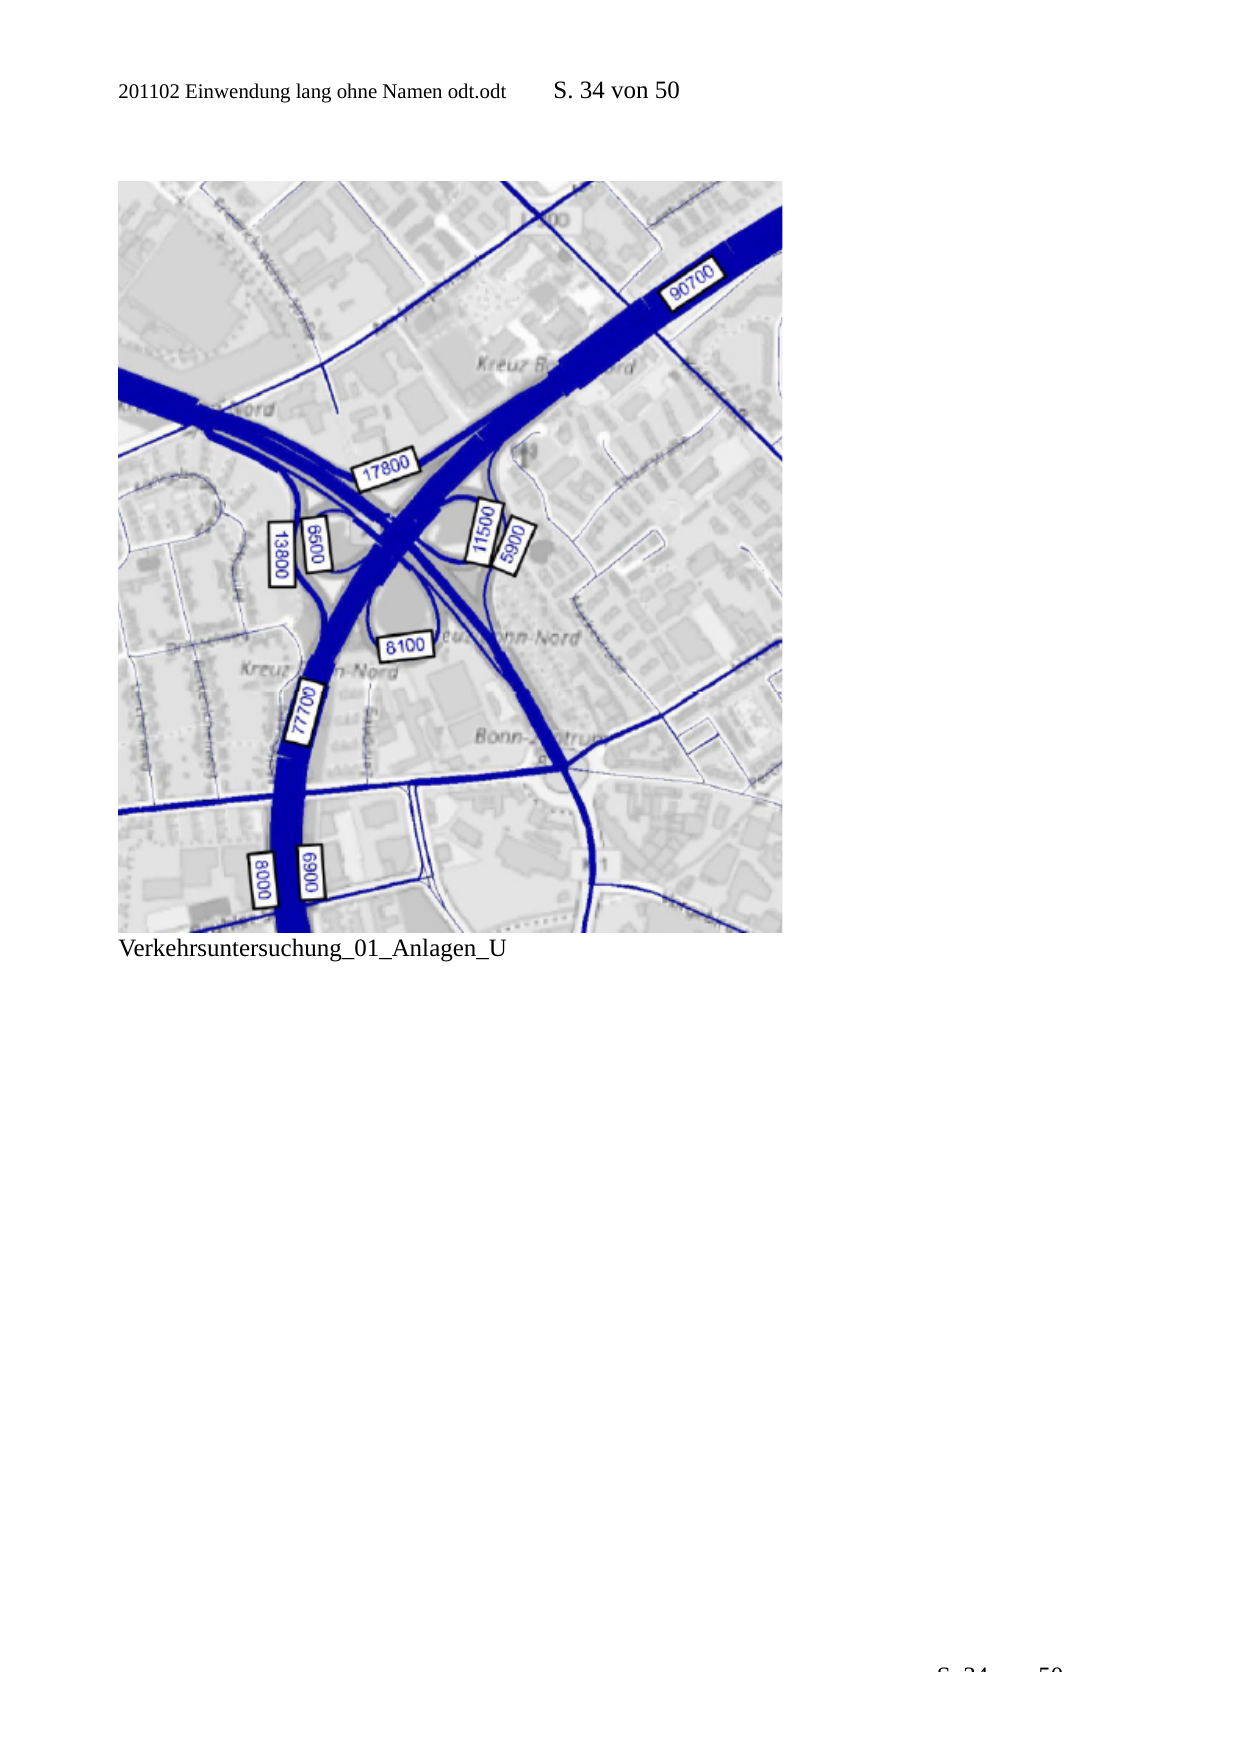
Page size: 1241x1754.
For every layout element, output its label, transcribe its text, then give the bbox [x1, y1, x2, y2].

text Verkehrsuntersuchung_01_Anlagen_U [118, 210, 1122, 961]
picture [118, 181, 783, 933]
